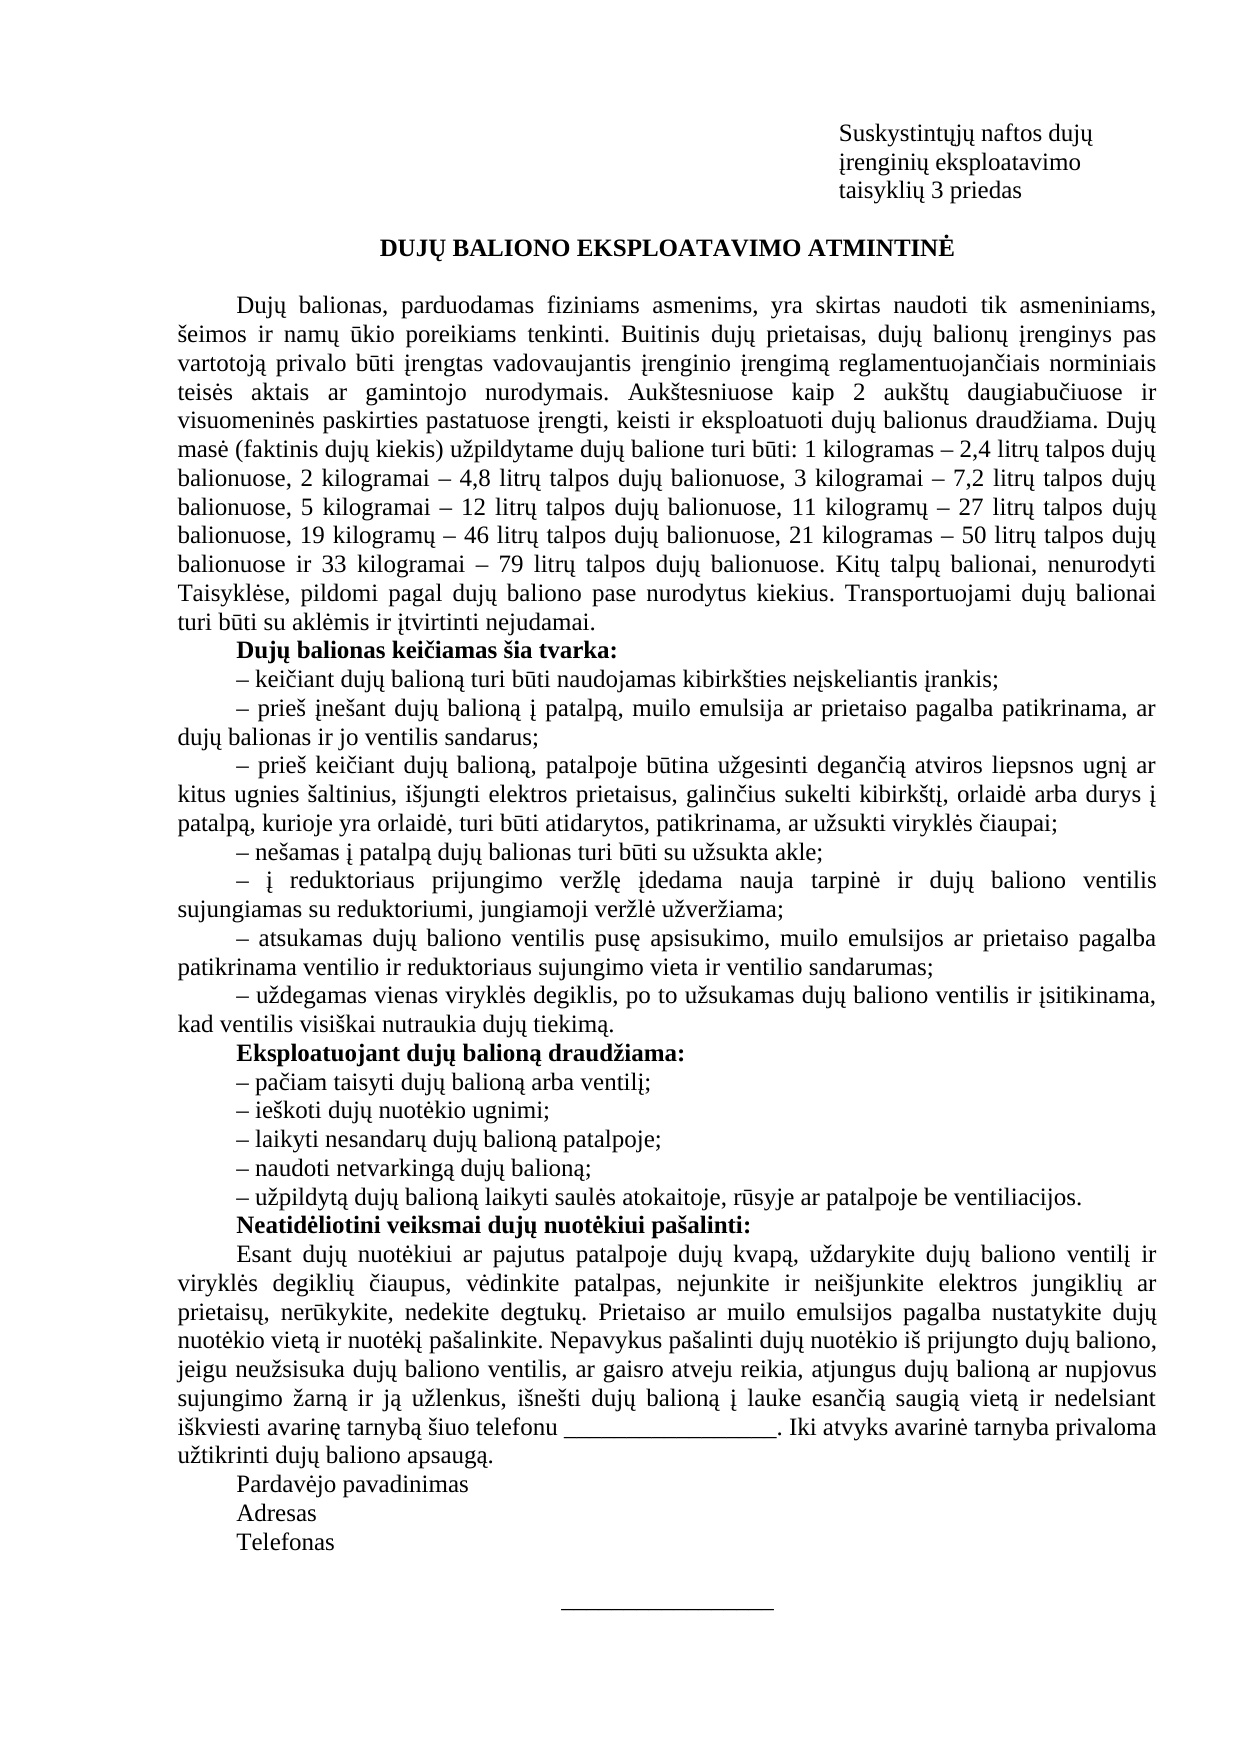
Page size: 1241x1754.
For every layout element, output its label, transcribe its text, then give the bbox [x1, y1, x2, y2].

text – laikyti nesandarų dujų balioną patalpoje; [177, 1124, 1157, 1153]
text – į reduktoriaus prijungimo veržlę įdedama nauja tarpinė ir dujų baliono ventilis sujungiamas su reduktoriumi, jungiamoji veržlė užveržiama; [177, 866, 1157, 923]
text – prieš keičiant dujų balioną, patalpoje būtina užgesinti degančią atviros liepsnos ugnį ar kitus ugnies šaltinius, išjungti elektros prietaisus, galinčius sukelti kibirkštį, orlaidė arba durys į patalpą, kurioje yra orlaidė, turi būti atidarytos, patikrinama, ar užsukti viryklės čiaupai; [177, 751, 1157, 837]
text – uždegamas vienas viryklės degiklis, po to užsukamas dujų baliono ventilis ir įsitikinama, kad ventilis visiškai nutraukia dujų tiekimą. [177, 981, 1157, 1038]
text Pardavėjo pavadinimas [177, 1469, 1157, 1498]
text _________________ [177, 1584, 1157, 1613]
text – naudoti netvarkingą dujų balioną; [177, 1153, 1157, 1182]
text – atsukamas dujų baliono ventilis pusę apsisukimo, muilo emulsijos ar prietaiso pagalba patikrinama ventilio ir reduktoriaus sujungimo vieta ir ventilio sandarumas; [177, 923, 1157, 981]
text Eksploatuojant dujų balioną draudžiama: [177, 1038, 1157, 1067]
text DUJŲ BALIONO EKSPLOATAVIMO ATMINTINĖ [177, 233, 1157, 262]
text Adresas [177, 1498, 1157, 1527]
text Esant dujų nuotėkiui ar pajutus patalpoje dujų kvapą, uždarykite dujų baliono ventilį ir viryklės degiklių čiaupus, vėdinkite patalpas, nejunkite ir neišjunkite elektros jungiklių ar prietaisų, nerūkykite, nedekite degtukų. Prietaiso ar muilo emulsijos pagalba nustatykite dujų nuotėkio vietą ir nuotėkį pašalinkite. Nepavykus pašalinti dujų nuotėkio iš prijungto dujų baliono, jeigu neužsisuka dujų baliono ventilis, ar gaisro atveju reikia, atjungus dujų balioną ar nupjovus sujungimo žarną ir ją užlenkus, išnešti dujų balioną į lauke esančią saugią vietą ir nedelsiant iškviesti avarinę tarnybą šiuo telefonu _________________. Iki atvyks avarinė tarnyba privaloma užtikrinti dujų baliono apsaugą. [177, 1239, 1157, 1469]
text – pačiam taisyti dujų balioną arba ventilį; [177, 1067, 1157, 1096]
text – keičiant dujų balioną turi būti naudojamas kibirkšties neįskeliantis įrankis; [177, 664, 1157, 693]
text – ieškoti dujų nuotėkio ugnimi; [177, 1096, 1157, 1124]
text – užpildytą dujų balioną laikyti saulės atokaitoje, rūsyje ar patalpoje be ventiliacijos. [177, 1182, 1157, 1211]
text – nešamas į patalpą dujų balionas turi būti su užsukta akle; [177, 837, 1157, 866]
text Suskystintųjų naftos dujų įrenginių eksploatavimo taisyklių 3 priedas [839, 118, 1157, 204]
text Telefonas [177, 1527, 1157, 1556]
text Dujų balionas, parduodamas fiziniams asmenims, yra skirtas naudoti tik asmeniniams, šeimos ir namų ūkio poreikiams tenkinti. Buitinis dujų prietaisas, dujų balionų įrenginys pas vartotoją privalo būti įrengtas vadovaujantis įrenginio įrengimą reglamentuojančiais norminiais teisės aktais ar gamintojo nurodymais. Aukštesniuose kaip 2 aukštų daugiabučiuose ir visuomeninės paskirties pastatuose įrengti, keisti ir eksploatuoti dujų balionus draudžiama. Dujų masė (faktinis dujų kiekis) užpildytame dujų balione turi būti: 1 kilogramas – 2,4 litrų talpos dujų balionuose, 2 kilogramai – 4,8 litrų talpos dujų balionuose, 3 kilogramai – 7,2 litrų talpos dujų balionuose, 5 kilogramai – 12 litrų talpos dujų balionuose, 11 kilogramų – 27 litrų talpos dujų balionuose, 19 kilogramų – 46 litrų talpos dujų balionuose, 21 kilogramas – 50 litrų talpos dujų balionuose ir 33 kilogramai – 79 litrų talpos dujų balionuose. Kitų talpų balionai, nenurodyti Taisyklėse, pildomi pagal dujų baliono pase nurodytus kiekius. Transportuojami dujų balionai turi būti su aklėmis ir įtvirtinti nejudamai. [177, 291, 1157, 636]
text Dujų balionas keičiamas šia tvarka: [177, 636, 1157, 664]
text Neatidėliotini veiksmai dujų nuotėkiui pašalinti: [177, 1211, 1157, 1239]
text – prieš įnešant dujų balioną į patalpą, muilo emulsija ar prietaiso pagalba patikrinama, ar dujų balionas ir jo ventilis sandarus; [177, 693, 1157, 751]
